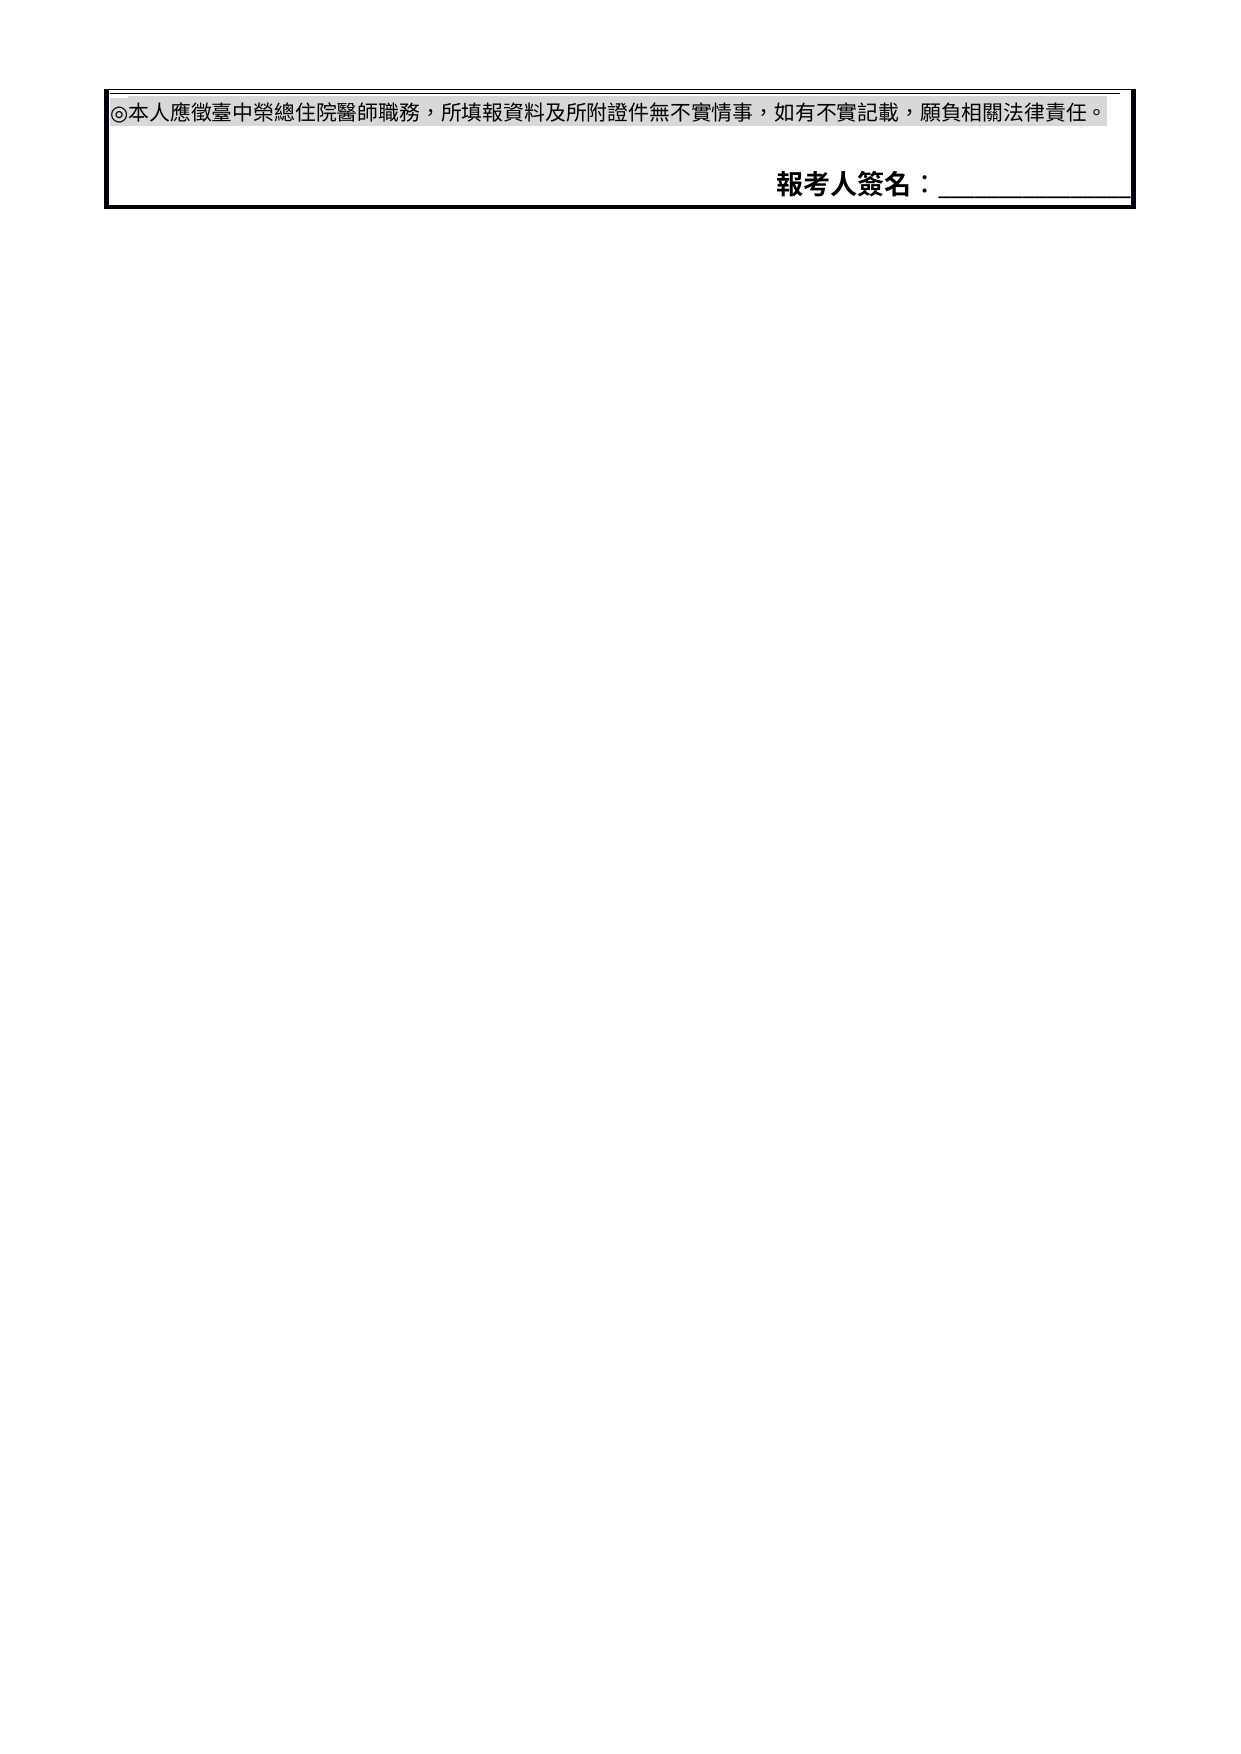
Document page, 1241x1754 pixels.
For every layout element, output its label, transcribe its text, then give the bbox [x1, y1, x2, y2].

table_cell ◎本人應徵臺中榮總住院醫師職務，所填報資料及所附證件無不實情事，如有不實記載，願負相關法律責任。 報考人簽名：________________ [109, 90, 1131, 205]
